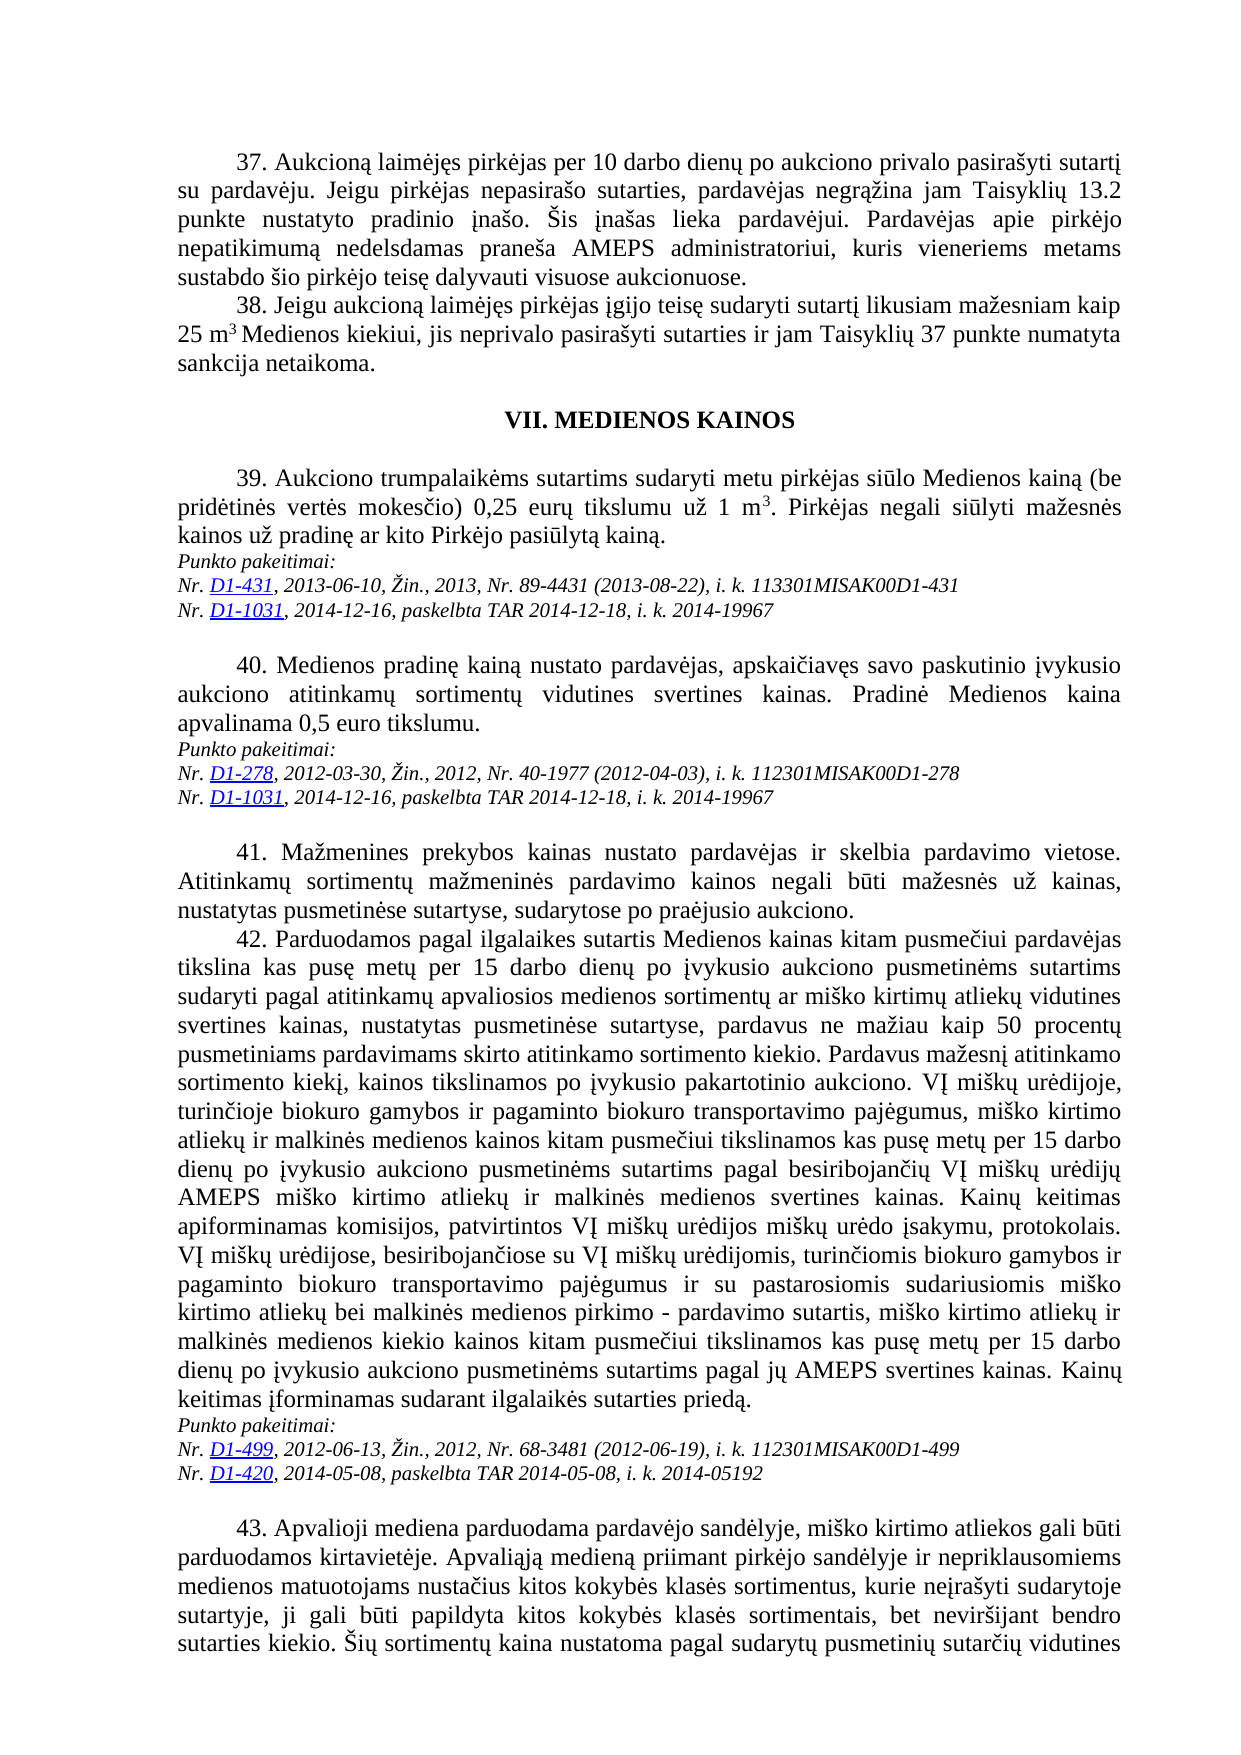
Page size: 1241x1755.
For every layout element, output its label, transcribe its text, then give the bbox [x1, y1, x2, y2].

text Punkto pakeitimai: [177, 1412, 1122, 1437]
text 38. Jeigu aukcioną laimėjęs pirkėjas įgijo teisę sudaryti sutartį likusiam mažesniam kaip 25 m3 Medienos kiekiui, jis neprivalo pasirašyti sutarties ir jam Taisyklių 37 punkte numatyta sankcija netaikoma. [177, 291, 1122, 377]
text 41. Mažmenines prekybos kainas nustato pardavėjas ir skelbia pardavimo vietose. Atitinkamų sortimentų mažmeninės pardavimo kainos negali būti mažesnės už kainas, nustatytas pusmetinėse sutartyse, sudarytose po praėjusio aukciono. [177, 837, 1122, 924]
text VII. MEDIENOS KAINOS [177, 406, 1122, 434]
text Nr. D1-499, 2012-06-13, Žin., 2012, Nr. 68-3481 (2012-06-19), i. k. 112301MISAK00D1-499 [177, 1437, 1122, 1461]
text 43. Apvalioji mediena parduodama pardavėjo sandėlyje, miško kirtimo atliekos gali būti parduodamos kirtavietėje. Apvaliąją medieną priimant pirkėjo sandėlyje ir nepriklausomiems medienos matuotojams nustačius kitos kokybės klasės sortimentus, kurie neįrašyti sudarytoje sutartyje, ji gali būti papildyta kitos kokybės klasės sortimentais, bet neviršijant bendro sutarties kiekio. Šių sortimentų kaina nustatoma pagal sudarytų pusmetinių sutarčių vidutines [177, 1513, 1122, 1657]
text 37. Aukcioną laimėjęs pirkėjas per 10 darbo dienų po aukciono privalo pasirašyti sutartį su pardavėju. Jeigu pirkėjas nepasirašo sutarties, pardavėjas negrąžina jam Taisyklių 13.2 punkte nustatyto pradinio įnašo. Šis įnašas lieka pardavėjui. Pardavėjas apie pirkėjo nepatikimumą nedelsdamas praneša AMEPS administratoriui, kuris vieneriems metams sustabdo šio pirkėjo teisę dalyvauti visuose aukcionuose. [177, 147, 1122, 291]
text Punkto pakeitimai: [177, 549, 1122, 573]
text 40. Medienos pradinę kainą nustato pardavėjas, apskaičiavęs savo paskutinio įvykusio aukciono atitinkamų sortimentų vidutines svertines kainas. Pradinė Medienos kaina apvalinama 0,5 euro tikslumu. [177, 650, 1122, 737]
text 39. Aukciono trumpalaikėms sutartims sudaryti metu pirkėjas siūlo Medienos kainą (be pridėtinės vertės mokesčio) 0,25 eurų tikslumu už 1 m3. Pirkėjas negali siūlyti mažesnės kainos už pradinę ar kito Pirkėjo pasiūlytą kainą. [177, 463, 1122, 549]
text Nr. D1-1031, 2014-12-16, paskelbta TAR 2014-12-18, i. k. 2014-19967 [177, 785, 1122, 809]
text Nr. D1-1031, 2014-12-16, paskelbta TAR 2014-12-18, i. k. 2014-19967 [177, 597, 1122, 622]
text Nr. D1-431, 2013-06-10, Žin., 2013, Nr. 89-4431 (2013-08-22), i. k. 113301MISAK00D1-431 [177, 573, 1122, 597]
text Punkto pakeitimai: [177, 737, 1122, 761]
text Nr. D1-278, 2012-03-30, Žin., 2012, Nr. 40-1977 (2012-04-03), i. k. 112301MISAK00D1-278 [177, 761, 1122, 785]
text 42. Parduodamos pagal ilgalaikes sutartis Medienos kainas kitam pusmečiui pardavėjas tikslina kas pusę metų per 15 darbo dienų po įvykusio aukciono pusmetinėms sutartims sudaryti pagal atitinkamų apvaliosios medienos sortimentų ar miško kirtimų atliekų vidutines svertines kainas, nustatytas pusmetinėse sutartyse, pardavus ne mažiau kaip 50 procentų pusmetiniams pardavimams skirto atitinkamo sortimento kiekio. Pardavus mažesnį atitinkamo sortimento kiekį, kainos tikslinamos po įvykusio pakartotinio aukciono. VĮ miškų urėdijoje, turinčioje biokuro gamybos ir pagaminto biokuro transportavimo pajėgumus, miško kirtimo atliekų ir malkinės medienos kainos kitam pusmečiui tikslinamos kas pusę metų per 15 darbo dienų po įvykusio aukciono pusmetinėms sutartims pagal besiribojančių VĮ miškų urėdijų AMEPS miško kirtimo atliekų ir malkinės medienos svertines kainas. Kainų keitimas apiforminamas komisijos, patvirtintos VĮ miškų urėdijos miškų urėdo įsakymu, protokolais. VĮ miškų urėdijose, besiribojančiose su VĮ miškų urėdijomis, turinčiomis biokuro gamybos ir pagaminto biokuro transportavimo pajėgumus ir su pastarosiomis sudariusiomis miško kirtimo atliekų bei malkinės medienos pirkimo - pardavimo sutartis, miško kirtimo atliekų ir malkinės medienos kiekio kainos kitam pusmečiui tikslinamos kas pusę metų per 15 darbo dienų po įvykusio aukciono pusmetinėms sutartims pagal jų AMEPS svertines kainas. Kainų keitimas įforminamas sudarant ilgalaikės sutarties priedą. [177, 924, 1122, 1412]
text Nr. D1-420, 2014-05-08, paskelbta TAR 2014-05-08, i. k. 2014-05192 [177, 1461, 1122, 1485]
